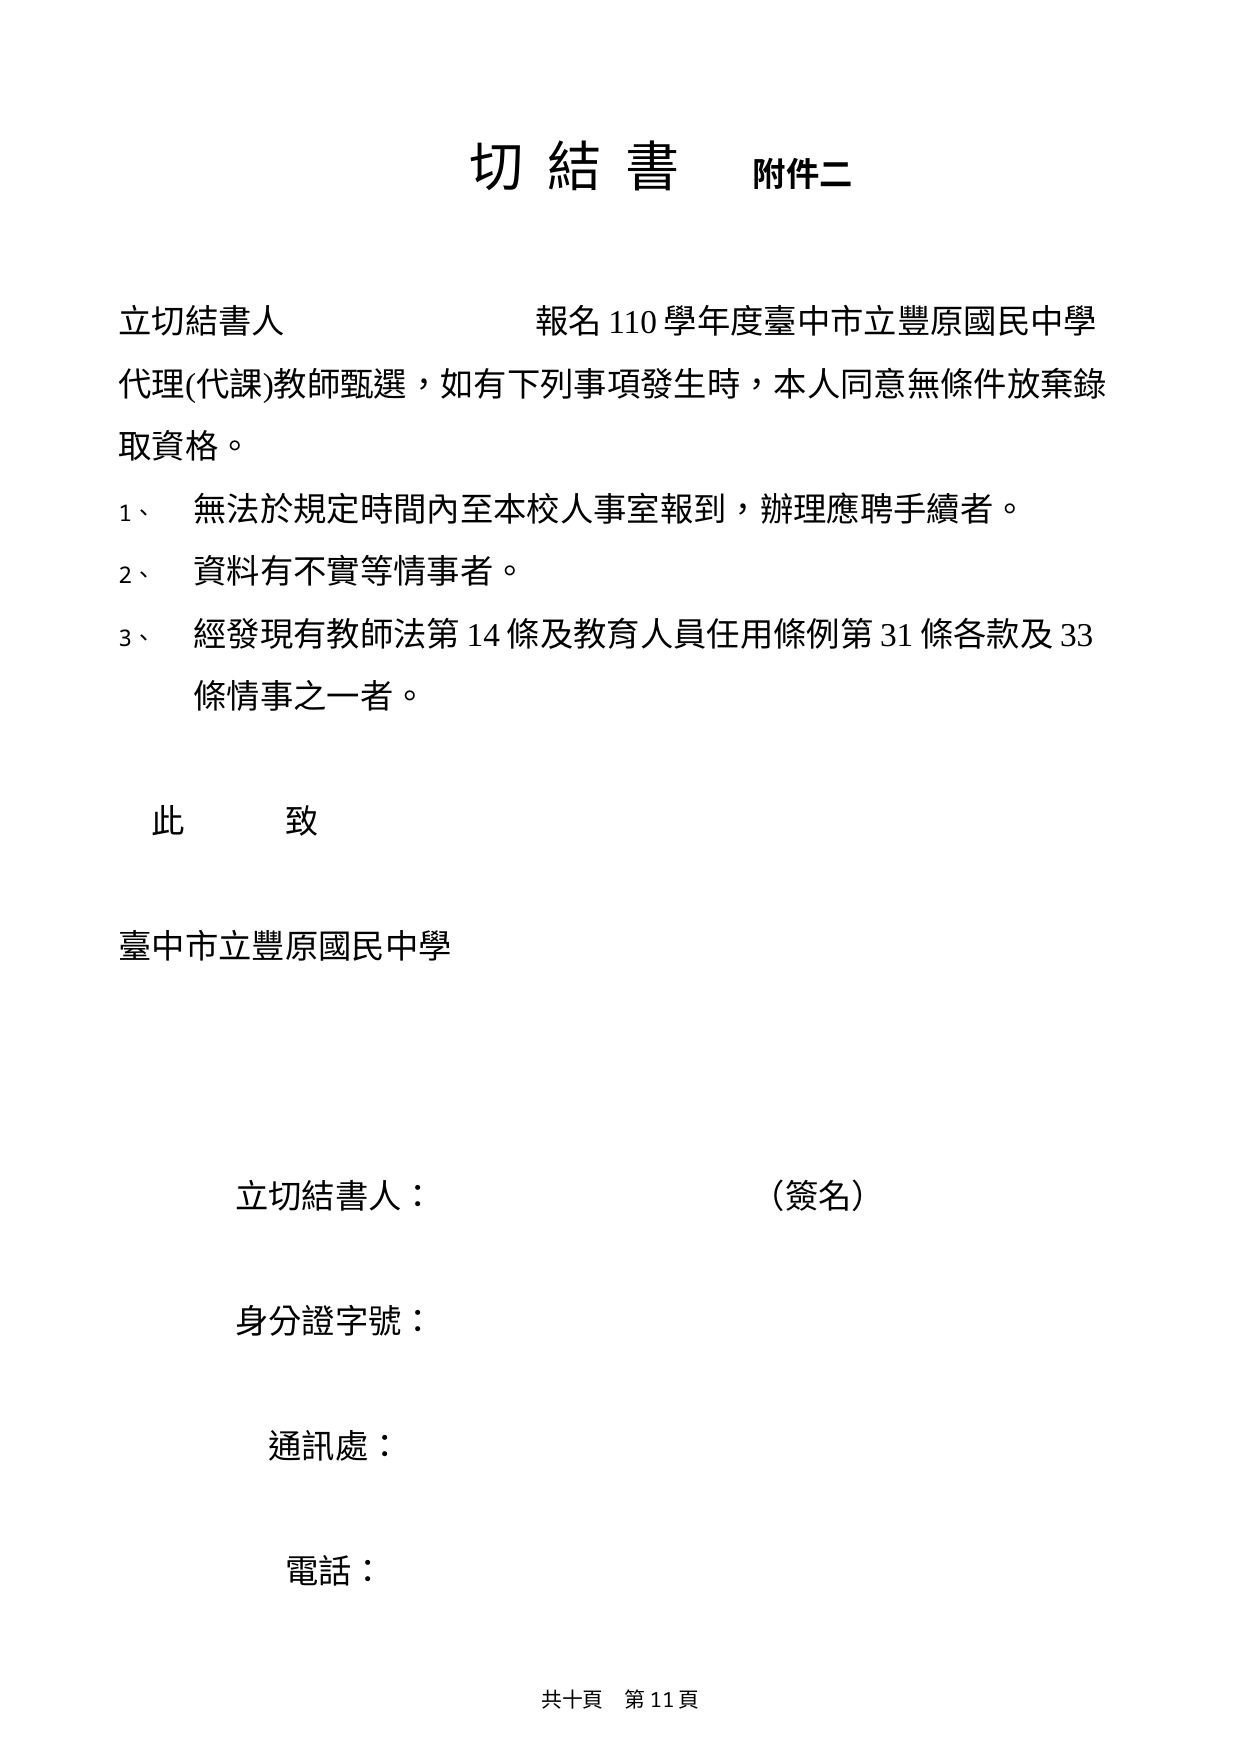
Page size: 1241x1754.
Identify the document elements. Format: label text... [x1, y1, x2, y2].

text 立切結書人： （簽名） [118, 1152, 1122, 1215]
text 此 致 [118, 777, 1122, 840]
text 切 結 書 附件二 [118, 90, 1122, 215]
text 立切結書人 報名110學年度臺中市立豐原國民中學代理(代課)教師甄選，如有下列事項發生時，本人同意無條件放棄錄取資格。 [118, 277, 1122, 465]
text 臺中市立豐原國民中學 [118, 902, 1122, 965]
text 身分證字號： [118, 1277, 1122, 1340]
list 經發現有教師法第14條及教育人員任用條例第31條各款及33條情事之一者。 [118, 590, 1122, 715]
text 通訊處： [118, 1402, 1122, 1465]
text 電話： [118, 1527, 1122, 1590]
list 無法於規定時間內至本校人事室報到，辦理應聘手續者。 [118, 465, 1122, 527]
list 資料有不實等情事者。 [118, 527, 1122, 590]
